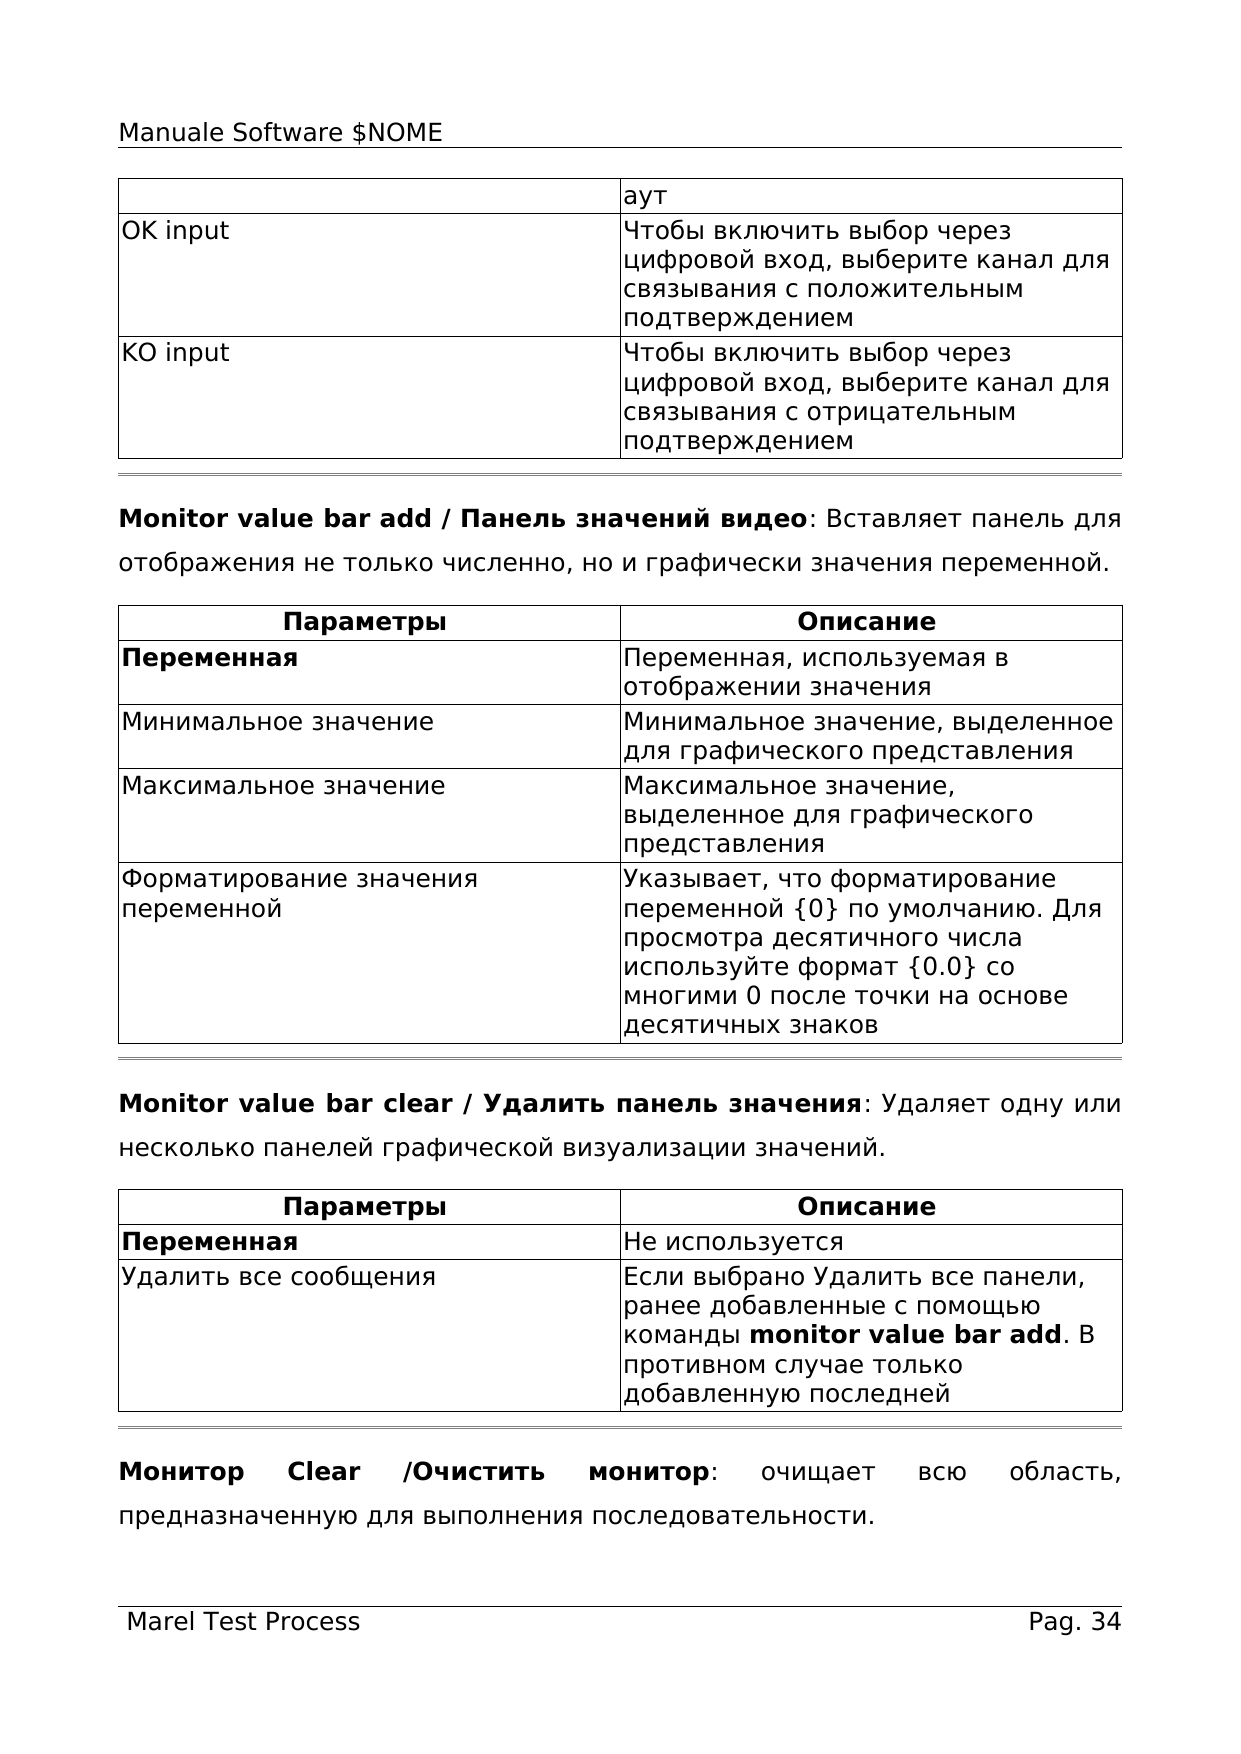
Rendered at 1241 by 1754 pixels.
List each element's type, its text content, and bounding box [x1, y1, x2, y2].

table_cell Удалить все сообщения [119, 1260, 620, 1411]
text Monitor value bar clear / Удалить панель значения: Удаляет одну или несколько панелей графической визуализации значений. [118, 1089, 1122, 1162]
table_cell аут [621, 179, 1122, 213]
table_cell Чтобы включить выбор через цифровой вход, выберите канал для связывания с положительным подтверждением [621, 214, 1122, 336]
table_cell Минимальное значение [119, 705, 620, 768]
table_cell Переменная, используемая в отображении значения [621, 641, 1122, 704]
table_cell OK input [119, 214, 620, 336]
table_cell Указывает, что форматирование переменной {0} по умолчанию. Для просмотра десятичного числа используйте формат {0.0} со многими 0 после точки на основе десятичных знаков [621, 863, 1122, 1043]
table_cell Если выбрано Удалить все панели, ранее добавленные с помощью команды monitor value bar add. В противном случае только добавленную последней [621, 1260, 1122, 1411]
table_cell Чтобы включить выбор через цифровой вход, выберите канал для связывания с отрицательным подтверждением [621, 337, 1122, 458]
text Монитор Clear /Очистить монитор: очищает всю область, предназначенную для выполнения последовательности. [118, 1457, 1122, 1530]
table_cell Переменная [119, 641, 620, 704]
table_cell KO input [119, 337, 620, 458]
text Monitor value bar add / Панель значений видео: Вставляет панель для отображения не только численно, но и графически значения переменной. [118, 504, 1122, 577]
table_cell Минимальное значение, выделенное для графического представления [621, 705, 1122, 768]
table_cell [119, 179, 620, 213]
table_cell Не используется [621, 1225, 1122, 1259]
table_header Описание [621, 1190, 1122, 1224]
table_header Описание [621, 606, 1122, 640]
table_cell Переменная [119, 1225, 620, 1259]
table_header Параметры [119, 1190, 620, 1224]
table_cell Максимальное значение [119, 769, 620, 862]
table_cell Максимальное значение, выделенное для графического представления [621, 769, 1122, 862]
table_cell Форматирование значения переменной [119, 863, 620, 1043]
table_header Параметры [119, 606, 620, 640]
